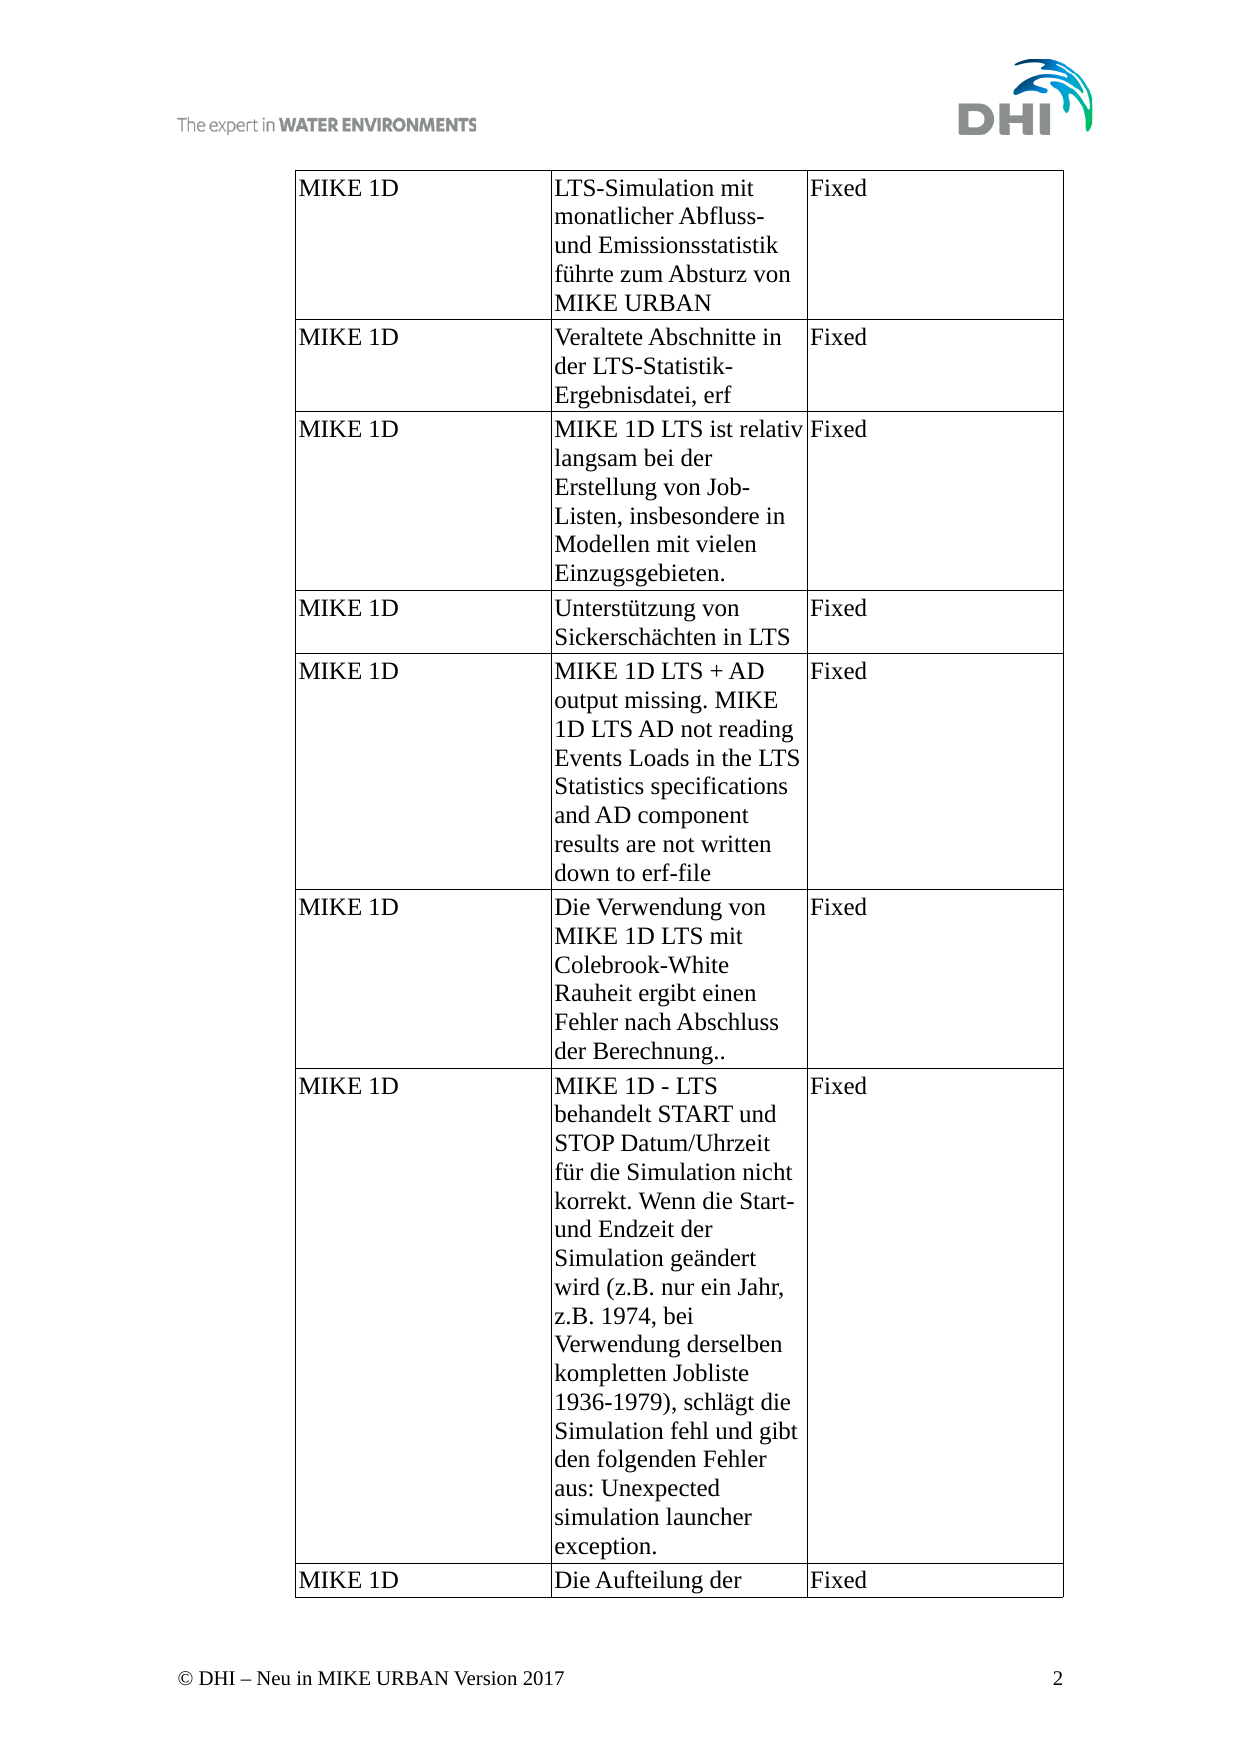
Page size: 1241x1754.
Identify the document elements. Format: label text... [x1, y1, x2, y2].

table_cell MIKE 1D [296, 1069, 551, 1562]
table_cell MIKE 1D [296, 654, 551, 889]
table_cell MIKE 1D [296, 1564, 551, 1597]
table_cell Die Verwendung von MIKE 1D LTS mit Colebrook-White Rauheit ergibt einen Fehler nach Abschluss der Berechnung.. [552, 890, 807, 1068]
table_cell Fixed [808, 171, 1063, 319]
table_cell Fixed [808, 320, 1063, 411]
picture [958, 59, 1093, 135]
table_cell MIKE 1D [296, 320, 551, 411]
table_cell Die Aufteilung der [552, 1564, 807, 1597]
table_cell MIKE 1D LTS + AD output missing. MIKE 1D LTS AD not reading Events Loads in the LTS Statistics specifications and AD component results are not written down to erf-file [552, 654, 807, 889]
table_cell MIKE 1D [296, 171, 551, 319]
table_cell Unterstützung von Sickerschächten in LTS [552, 591, 807, 653]
table_cell MIKE 1D [296, 591, 551, 653]
table_cell Fixed [808, 890, 1063, 1068]
table_cell MIKE 1D [296, 890, 551, 1068]
table_cell LTS-Simulation mit monatlicher Abfluss- und Emissionsstatistik führte zum Absturz von MIKE URBAN [552, 171, 807, 319]
table_cell Fixed [808, 1564, 1063, 1597]
table_cell Veraltete Abschnitte in der LTS-Statistik-Ergebnisdatei, erf [552, 320, 807, 411]
picture [177, 117, 477, 135]
table_cell MIKE 1D LTS ist relativ langsam bei der Erstellung von Job-Listen, insbesondere in Modellen mit vielen Einzugsgebieten. [552, 412, 807, 590]
table_cell MIKE 1D - LTS behandelt START und STOP Datum/Uhrzeit für die Simulation nicht korrekt. Wenn die Start- und Endzeit der Simulation geändert wird (z.B. nur ein Jahr, z.B. 1974, bei Verwendung derselben kompletten Jobliste 1936-1979), schlägt die Simulation fehl und gibt den folgenden Fehler aus: Unexpected simulation launcher exception. [552, 1069, 807, 1562]
table_cell MIKE 1D [296, 412, 551, 590]
table_cell Fixed [808, 591, 1063, 653]
table_cell Fixed [808, 654, 1063, 889]
table_cell Fixed [808, 412, 1063, 590]
table_cell Fixed [808, 1069, 1063, 1562]
